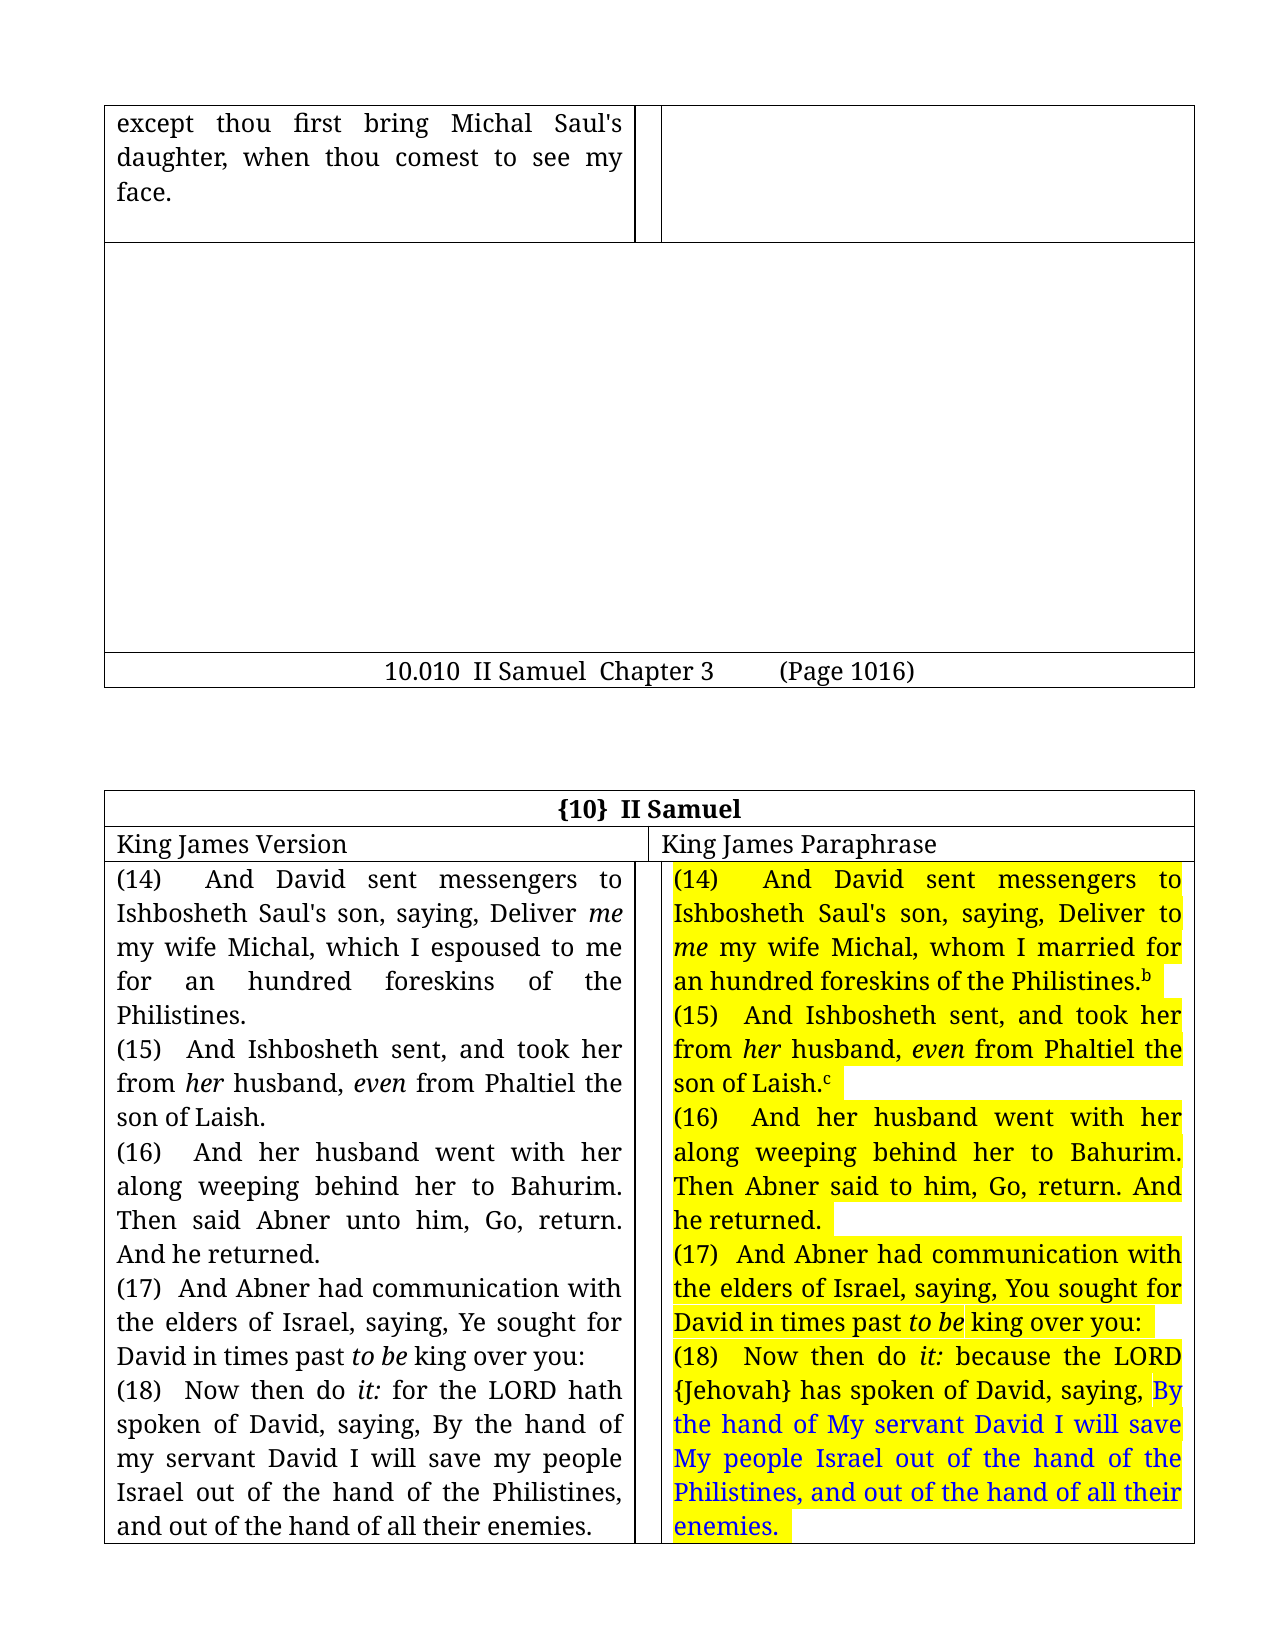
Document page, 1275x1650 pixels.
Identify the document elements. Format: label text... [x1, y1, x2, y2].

table_cell (14) And David sent messengers to Ishbosheth Saul's son, saying, Deliver me my wife Michal, which I espoused to me for an hundred foreskins of the Philistines. (15) And Ishbosheth sent, and took her from her husband, even from Phaltiel the son of Laish. (16) And her husband went with her along weeping behind her to Bahurim. Then said Abner unto him, Go, return. And he returned. (17) And Abner had communication with the elders of Israel, saying, Ye sought for David in times past to be king over you: (18) Now then do it: for the LORD hath spoken of David, saying, By the hand of my servant David I will save my people Israel out of the hand of the Philistines, and out of the hand of all their enemies. [105, 862, 634, 1543]
table_cell except thou first bring Michal Saul's daughter, when thou comest to see my face. [105, 106, 634, 242]
table_cell [636, 862, 661, 1543]
table_cell [636, 106, 661, 242]
table_cell King James Paraphrase [649, 827, 1194, 861]
table_cell (14) And David sent messengers to Ishbosheth Saul's son, saying, Deliver to me my wife Michal, whom I married for an hundred foreskins of the Philistines.b (15) And Ishbosheth sent, and took her from her husband, even from Phaltiel the son of Laish.c (16) And her husband went with her along weeping behind her to Bahurim. Then Abner said to him, Go, return. And he returned. (17) And Abner had communication with the elders of Israel, saying, You sought for David in times past to be king over you: (18) Now then do it: because the LORD {Jehovah} has spoken of David, saying, By the hand of My servant David I will save My people Israel out of the hand of the Philistines, and out of the hand of all their enemies. [662, 862, 1194, 1543]
table_header {10} II Samuel [105, 791, 1194, 826]
table_cell King James Version [105, 827, 648, 861]
table_cell [662, 106, 1194, 242]
table_cell 10.010 II Samuel Chapter 3 (Page 1016) [105, 653, 1194, 687]
table_cell [105, 243, 1194, 652]
